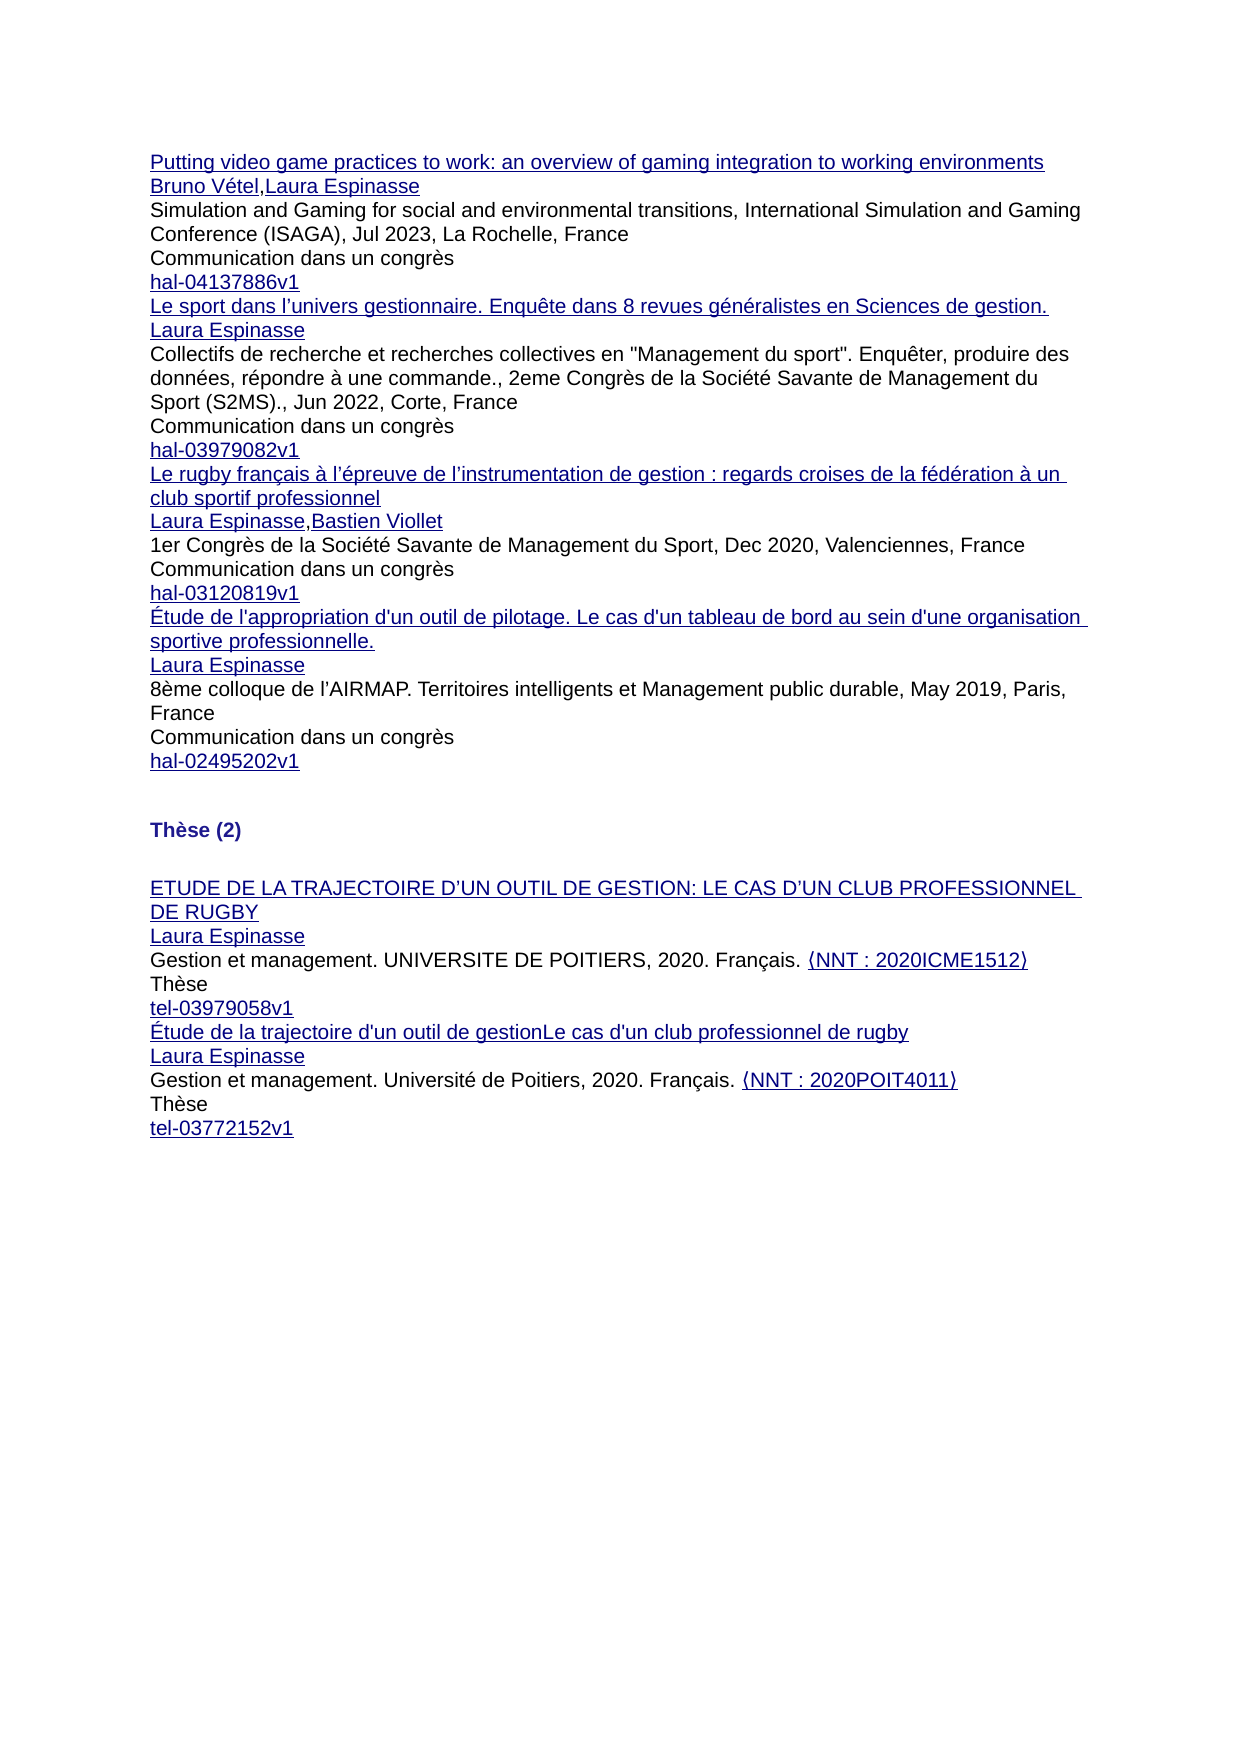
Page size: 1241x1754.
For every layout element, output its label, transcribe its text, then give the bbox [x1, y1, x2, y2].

table_cell Étude de l'appropriation d'un outil de pilotage. Le cas d'un tableau de bord au sein d'une organisation sportive professionnelle. Laura Espinasse 8ème colloque de l’AIRMAP. Territoires intelligents et Management public durable, May 2019, Paris, France Communication dans un congrès hal-02495202v1 [150, 605, 1090, 773]
table_cell Putting video game practices to work: an overview of gaming integration to working environments Bruno Vétel,Laura Espinasse Simulation and Gaming for social and environmental transitions, International Simulation and Gaming Conference (ISAGA), Jul 2023, La Rochelle, France Communication dans un congrès hal-04137886v1 [150, 150, 1090, 294]
table_cell Le sport dans l’univers gestionnaire. Enquête dans 8 revues généralistes en Sciences de gestion. Laura Espinasse Collectifs de recherche et recherches collectives en "Management du sport". Enquêter, produire des données, répondre à une commande., 2eme Congrès de la Société Savante de Management du Sport (S2MS)., Jun 2022, Corte, France Communication dans un congrès hal-03979082v1 [150, 294, 1090, 461]
table_cell Le rugby français à l’épreuve de l’instrumentation de gestion : regards croises de la fédération à un club sportif professionnel Laura Espinasse,Bastien Viollet 1er Congrès de la Société Savante de Management du Sport, Dec 2020, Valenciennes, France Communication dans un congrès hal-03120819v1 [150, 461, 1090, 605]
table_cell Étude de la trajectoire d'un outil de gestionLe cas d'un club professionnel de rugby Laura Espinasse Gestion et management. Université de Poitiers, 2020. Français. ⟨NNT : 2020POIT4011⟩ Thèse tel-03772152v1 [150, 1020, 1090, 1139]
table_header ETUDE DE LA TRAJECTOIRE D’UN OUTIL DE GESTION: LE CAS D’UN CLUB PROFESSIONNEL DE RUGBY Laura Espinasse Gestion et management. UNIVERSITE DE POITIERS, 2020. Français. ⟨NNT : 2020ICME1512⟩ Thèse tel-03979058v1 [150, 876, 1090, 1020]
subtitle Thèse (2) [150, 818, 1090, 842]
